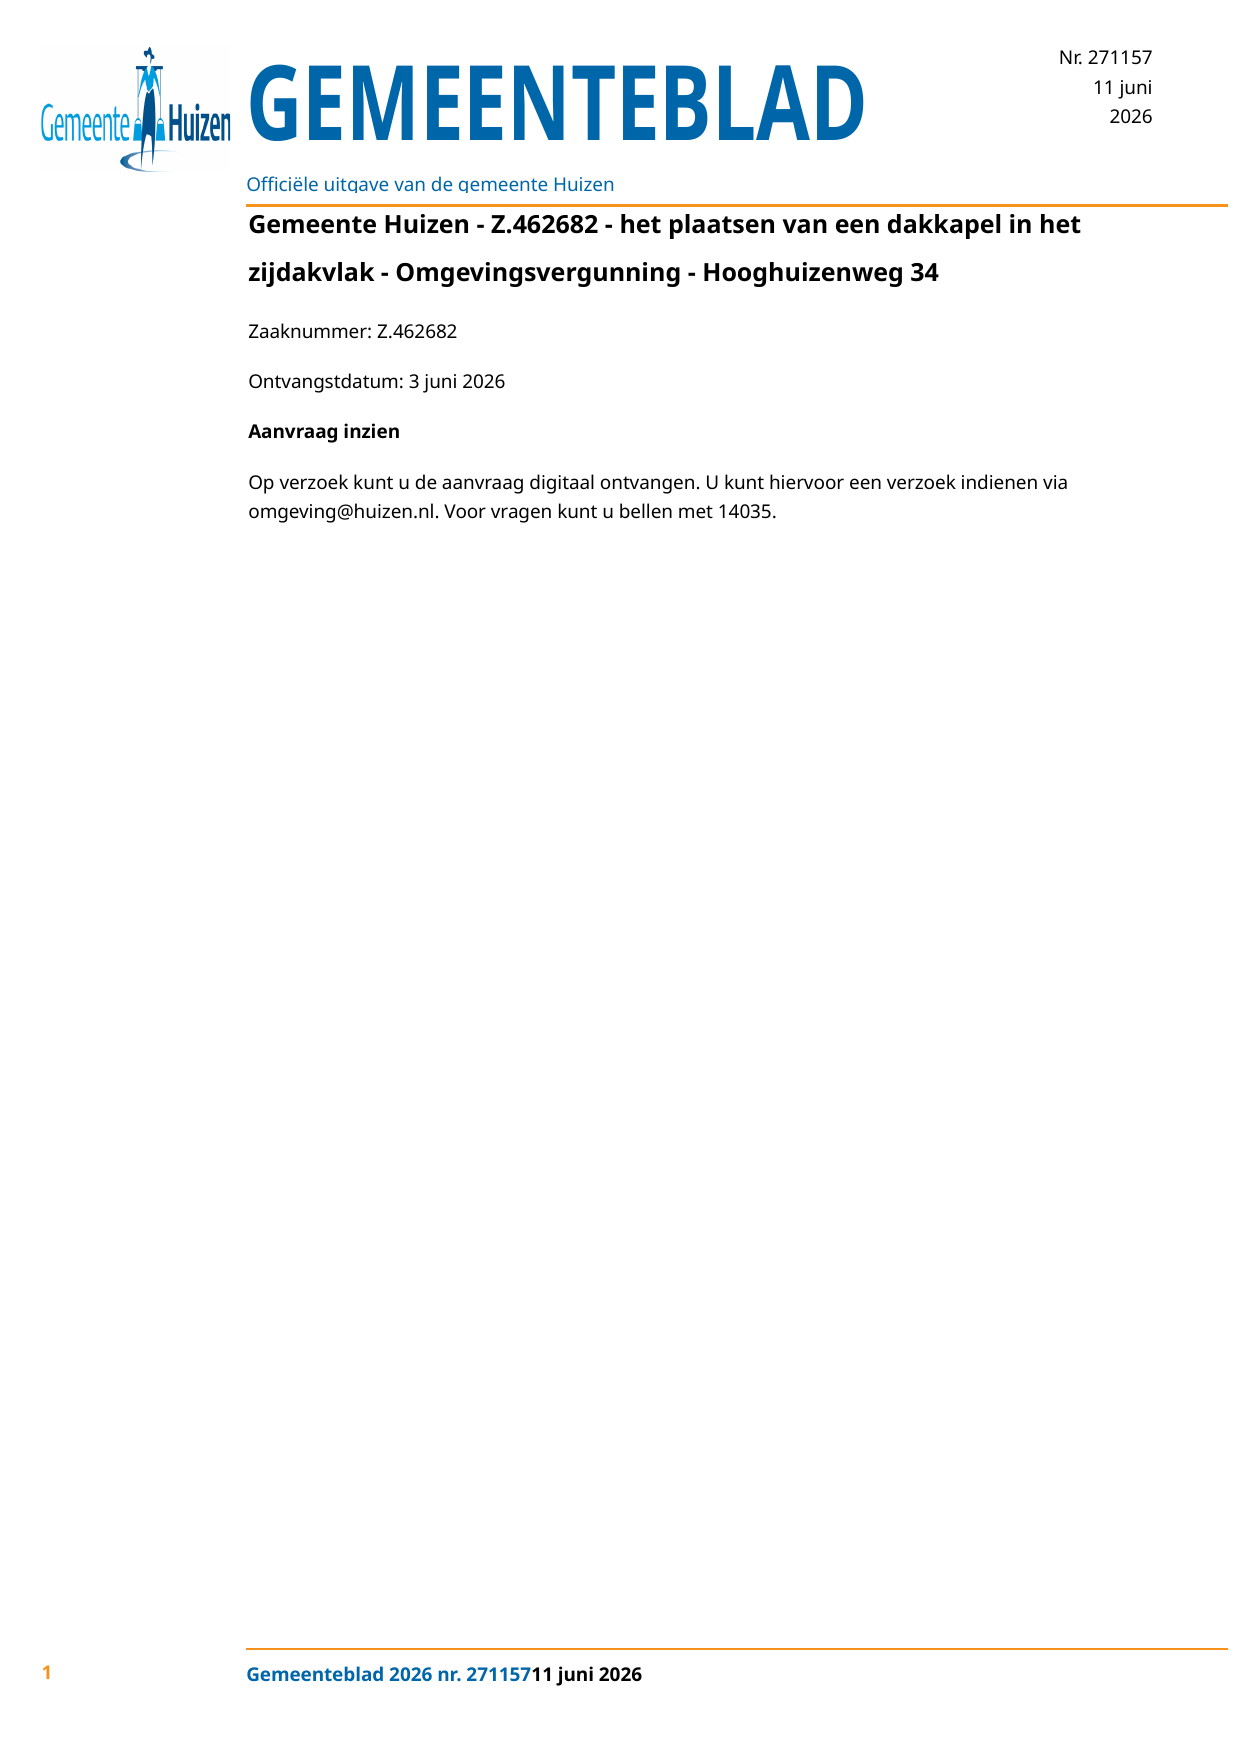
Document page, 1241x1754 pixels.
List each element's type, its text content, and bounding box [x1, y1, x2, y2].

text Ontvangstdatum: 3 juni 2026 [248, 368, 1152, 394]
text Op verzoek kunt u de aanvraag digitaal ontvangen. U kunt hiervoor een verzoek indienen via omgeving@huizen.nl. Voor vragen kunt u bellen met 14035. [248, 469, 1152, 524]
text Gemeente Huizen - Z.462682 - het plaatsen van een dakkapel in het zijdakvlak - Omgevingsvergunning - Hooghuizenweg 34 [248, 207, 1152, 288]
picture [41, 47, 231, 172]
text Zaaknummer: Z.462682 [248, 318, 1152, 344]
text Aanvraag inzien [248, 419, 1152, 444]
